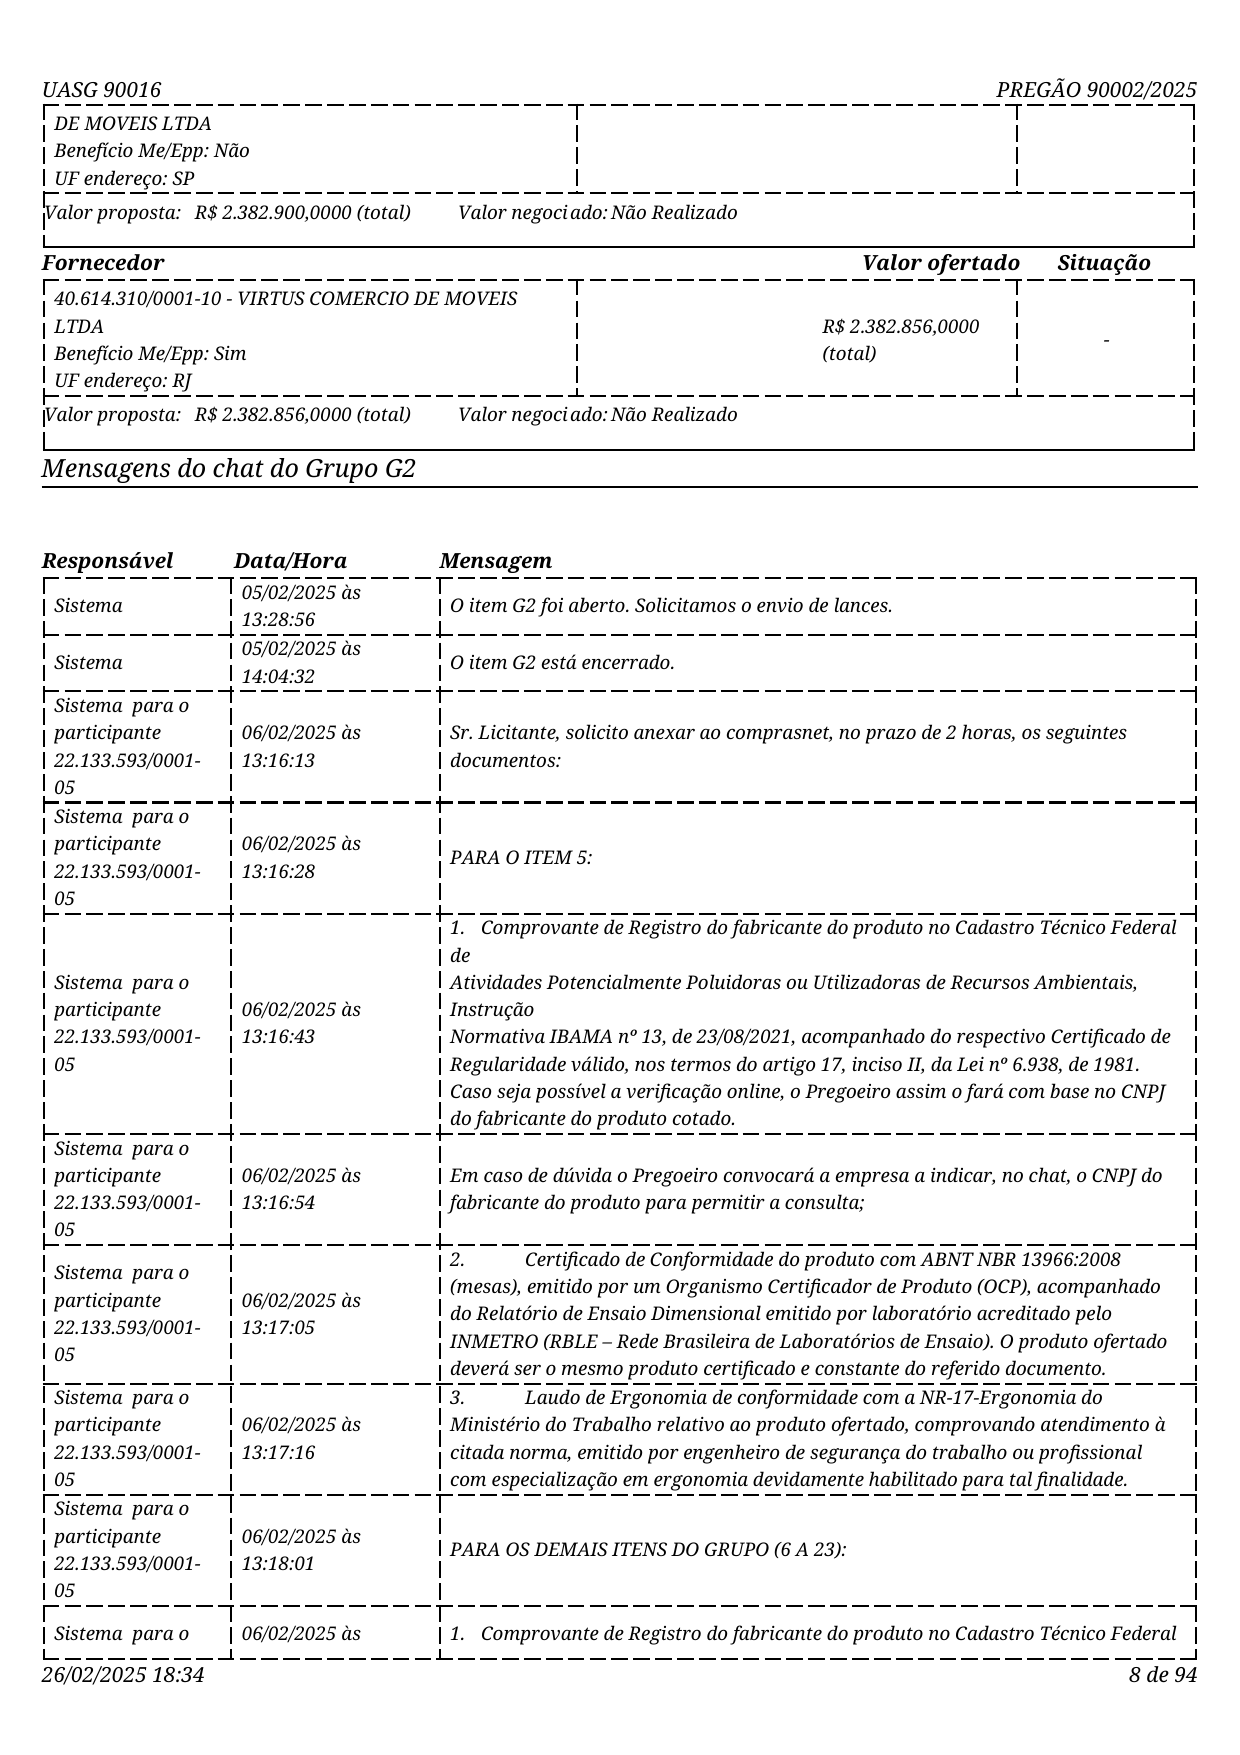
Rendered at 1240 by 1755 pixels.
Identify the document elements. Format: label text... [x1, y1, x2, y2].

table_cell Sistema para o participante 22.133.593/0001-05 [44, 1383, 231, 1493]
table_cell 06/02/2025 às 13:18:01 [231, 1494, 439, 1605]
table_cell 3. Laudo de Ergonomia de conformidade com a NR-17-Ergonomia do Ministério do Trabalho relativo ao produto ofertado, comprovando atendimento à citada norma, emitido por engenheiro de segurança do trabalho ou profissional com especialização em ergonomia devidamente habilitado para tal finalidade. [440, 1383, 1196, 1493]
table_cell Valor proposta: R$ 2.382.900,0000 (total) Valor negoci [44, 192, 577, 246]
table_cell Sistema para o participante 22.133.593/0001-05 [44, 801, 231, 912]
table_cell 06/02/2025 às 13:17:16 [231, 1383, 439, 1493]
table_cell Em caso de dúvida o Pregoeiro convocará a empresa a indicar, no chat, o CNPJ do fabricante do produto para permitir a consulta; [440, 1133, 1196, 1244]
table_header 05/02/2025 às 13:28:56 [231, 577, 439, 634]
table_cell PARA O ITEM 5: [440, 801, 1196, 912]
table_cell O item G2 está encerrado. [440, 634, 1196, 690]
table_cell [805, 104, 1017, 192]
table_header - [1017, 279, 1194, 395]
table_cell Sistema para o participante 22.133.593/0001-05 [44, 1133, 231, 1244]
table_cell Sistema para o participante 22.133.593/0001-05 [44, 1244, 231, 1382]
table_cell 05/02/2025 às 14:04:32 [231, 634, 439, 690]
table_cell 06/02/2025 às 13:16:54 [231, 1133, 439, 1244]
table_cell 2. Certificado de Conformidade do produto com ABNT NBR 13966:2008 (mesas), emitido por um Organismo Certificador de Produto (OCP), acompanhado do Relatório de Ensaio Dimensional emitido por laboratório acreditado pelo INMETRO (RBLE – Rede Brasileira de Laboratórios de Ensaio). O produto ofertado deverá ser o mesmo produto certificado e constante do referido documento. [440, 1244, 1196, 1382]
subtitle Mensagens do chat do Grupo G2 [41, 451, 1200, 485]
table_cell Sr. Licitante, solicito anexar ao comprasnet, no prazo de 2 horas, os seguintes documentos: [440, 690, 1196, 801]
table_cell ado: Não Realizado [577, 395, 822, 448]
table_header Sistema [44, 577, 231, 634]
table_cell 06/02/2025 às 13:16:28 [231, 801, 439, 912]
table_header [577, 279, 822, 395]
text Fornecedor Valor ofertado Situação [42, 248, 1200, 276]
table_cell [1017, 395, 1194, 448]
table_header 40.614.310/0001-10 - VIRTUS COMERCIO DE MOVEIS LTDA Benefício Me/Epp: Sim UF endereço: RJ [44, 279, 577, 395]
table_cell DE MOVEIS LTDA Benefício Me/Epp: Não UF endereço: SP [44, 104, 577, 192]
table_cell [805, 192, 1017, 246]
table_cell [577, 104, 804, 192]
table_cell 06/02/2025 às [231, 1605, 439, 1658]
table_cell ado: Não Realizado [577, 192, 804, 246]
table_header R$ 2.382.856,0000 (total) [822, 279, 1017, 395]
table_cell Sistema para o participante 22.133.593/0001-05 [44, 690, 231, 801]
table_cell [822, 395, 1017, 448]
table_cell 1. Comprovante de Registro do fabricante do produto no Cadastro Técnico Federal [440, 1605, 1196, 1658]
table_cell 06/02/2025 às 13:16:13 [231, 690, 439, 801]
table_cell Sistema para o participante 22.133.593/0001-05 [44, 1494, 231, 1605]
table_cell Sistema para o participante 22.133.593/0001-05 [44, 913, 231, 1133]
table_cell [1017, 104, 1194, 192]
table_cell 1. Comprovante de Registro do fabricante do produto no Cadastro Técnico Federal de Atividades Potencialmente Poluidoras ou Utilizadoras de Recursos Ambientais, Instrução Normativa IBAMA nº 13, de 23/08/2021, acompanhado do respectivo Certificado de Regularidade válido, nos termos do artigo 17, inciso II, da Lei nº 6.938, de 1981. Caso seja possível a verificação online, o Pregoeiro assim o fará com base no CNPJ do fabricante do produto cotado. [440, 913, 1196, 1133]
table_cell [1017, 192, 1194, 246]
table_cell PARA OS DEMAIS ITENS DO GRUPO (6 A 23): [440, 1494, 1196, 1605]
table_header O item G2 foi aberto. Solicitamos o envio de lances. [440, 577, 1196, 634]
table_cell 06/02/2025 às 13:17:05 [231, 1244, 439, 1382]
table_cell Sistema para o [44, 1605, 231, 1658]
text Responsável Data/Hora Mensagem [42, 546, 1200, 575]
table_cell Sistema [44, 634, 231, 690]
table_cell Valor proposta: R$ 2.382.856,0000 (total) Valor negoci [44, 395, 577, 448]
table_cell 06/02/2025 às 13:16:43 [231, 913, 439, 1133]
